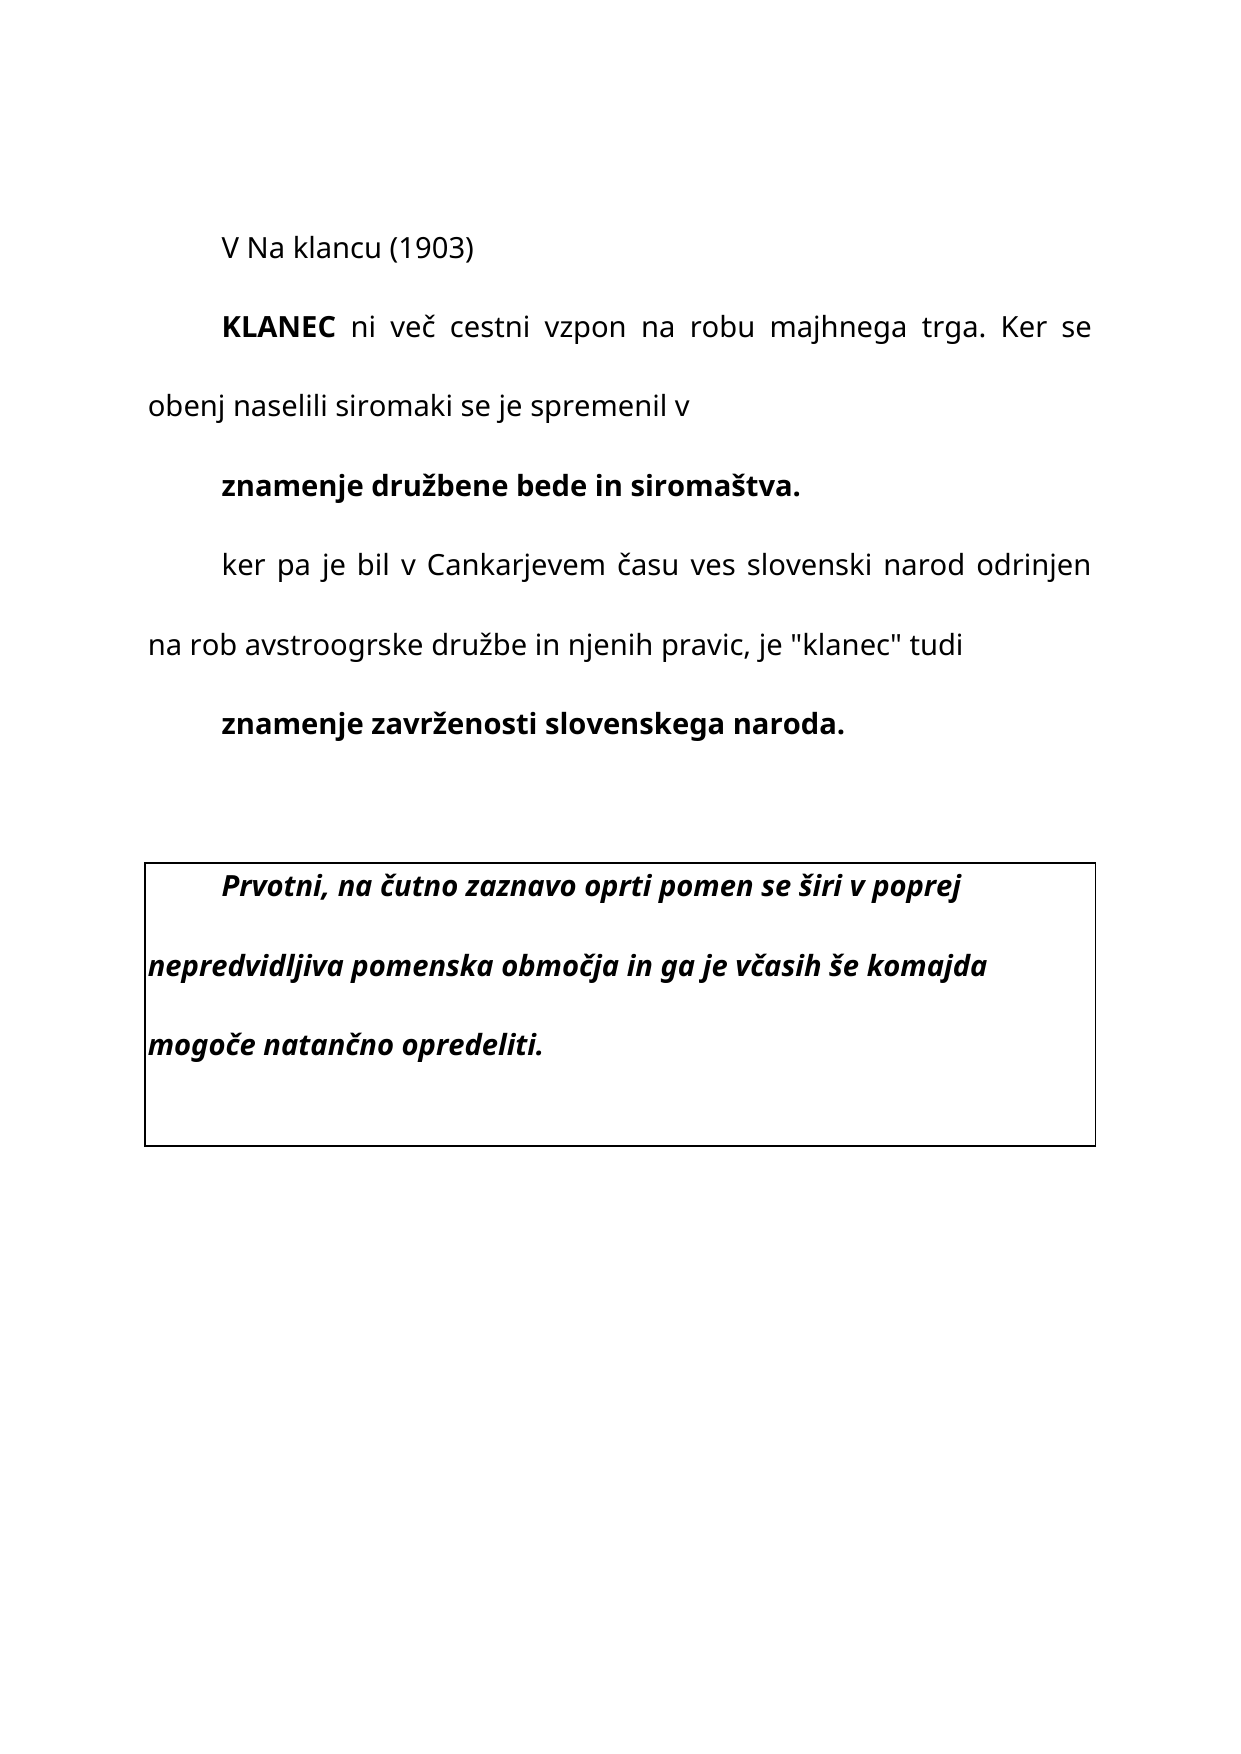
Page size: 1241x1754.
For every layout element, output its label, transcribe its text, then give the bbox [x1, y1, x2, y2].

text V Na klancu (1903) [148, 227, 1093, 267]
text Prvotni, na čutno zaznavo oprti pomen se širi v poprej nepredvidljiva pomenska območja in ga je včasih še komajda mogoče natančno opredeliti. [146, 864, 1095, 1145]
text znamenje družbene bede in siromaštva. [148, 465, 1093, 505]
text ker pa je bil v Cankarjevem času ves slovenski narod odrinjen na rob avstroogrske družbe in njenih pravic, je "klanec" tudi [148, 544, 1093, 663]
text KLANEC ni več cestni vzpon na robu majhnega trga. Ker se obenj naselili siromaki se je spremenil v [148, 306, 1093, 425]
text znamenje zavrženosti slovenskega naroda. [148, 703, 1093, 743]
